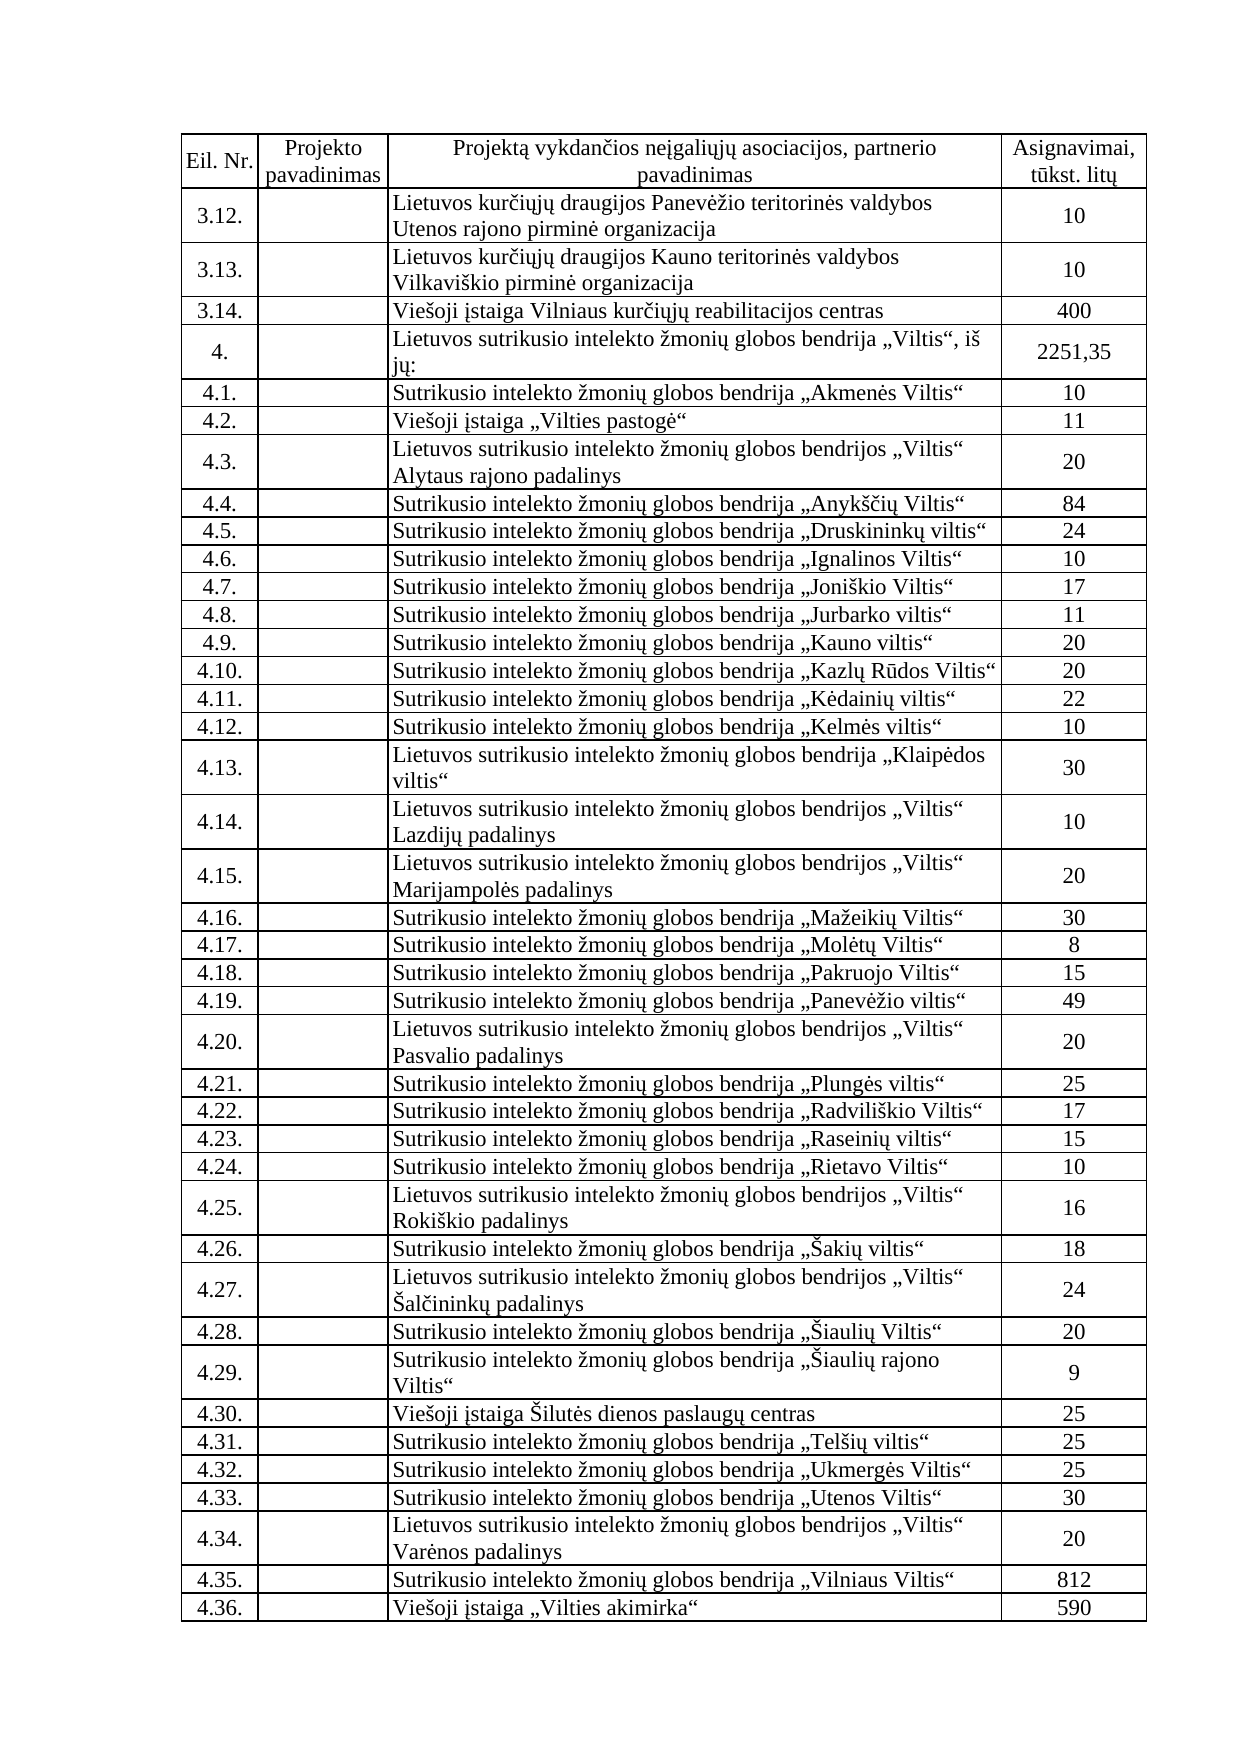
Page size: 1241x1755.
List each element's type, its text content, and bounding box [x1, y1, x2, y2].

table_cell Sutrikusio intelekto žmonių globos bendrija „Panevėžio viltis“ [389, 987, 1001, 1014]
table_cell [259, 1236, 387, 1262]
table_cell [259, 1566, 387, 1592]
table_cell 30 [1002, 1484, 1146, 1510]
table_cell [259, 490, 387, 516]
table_cell 4.12. [182, 713, 257, 739]
table_cell [259, 435, 387, 488]
table_cell 812 [1002, 1566, 1146, 1592]
table_header Projektą vykdančios neįgaliųjų asociacijos, partnerio pavadinimas [389, 135, 1001, 187]
table_cell Sutrikusio intelekto žmonių globos bendrija „Kazlų Rūdos Viltis“ [389, 657, 1001, 683]
table_cell 10 [1002, 713, 1146, 739]
table_cell 10 [1002, 795, 1146, 848]
table_cell [259, 904, 387, 930]
table_cell [259, 713, 387, 739]
table_cell [259, 546, 387, 572]
table_cell 4.36. [182, 1594, 257, 1620]
table_cell Sutrikusio intelekto žmonių globos bendrija „Vilniaus Viltis“ [389, 1566, 1001, 1592]
table_cell Sutrikusio intelekto žmonių globos bendrija „Joniškio Viltis“ [389, 573, 1001, 600]
table_cell 4.25. [182, 1181, 257, 1234]
table_cell 25 [1002, 1400, 1146, 1426]
table_cell 4.13. [182, 741, 257, 793]
table_cell 3.13. [182, 243, 257, 296]
table_cell 16 [1002, 1181, 1146, 1234]
table_cell 30 [1002, 741, 1146, 793]
table_cell Sutrikusio intelekto žmonių globos bendrija „Kauno viltis“ [389, 629, 1001, 656]
table_cell 22 [1002, 685, 1146, 711]
table_cell Viešoji įstaiga „Vilties pastogė“ [389, 407, 1001, 434]
table_cell [259, 657, 387, 683]
table_cell [259, 1594, 387, 1620]
table_cell 4.34. [182, 1512, 257, 1564]
table_header Asignavimai, tūkst. litų [1002, 135, 1146, 187]
table_cell 9 [1002, 1346, 1146, 1398]
table_cell 10 [1002, 189, 1146, 241]
table_cell [259, 1070, 387, 1096]
table_cell Sutrikusio intelekto žmonių globos bendrija „Plungės viltis“ [389, 1070, 1001, 1096]
table_cell 4.30. [182, 1400, 257, 1426]
table_cell 4.35. [182, 1566, 257, 1592]
table_cell [259, 1318, 387, 1344]
table_cell 25 [1002, 1070, 1146, 1096]
table_cell 4.28. [182, 1318, 257, 1344]
table_cell 4.26. [182, 1236, 257, 1262]
table_cell 11 [1002, 407, 1146, 434]
table_cell Sutrikusio intelekto žmonių globos bendrija „Pakruojo Viltis“ [389, 960, 1001, 986]
table_cell 20 [1002, 435, 1146, 488]
table_cell Lietuvos sutrikusio intelekto žmonių globos bendrijos „Viltis“ Lazdijų padalinys [389, 795, 1001, 848]
table_cell 4.10. [182, 657, 257, 683]
table_cell 11 [1002, 601, 1146, 628]
table_cell 84 [1002, 490, 1146, 516]
table_cell [259, 243, 387, 296]
table_cell 4.29. [182, 1346, 257, 1398]
table_cell Sutrikusio intelekto žmonių globos bendrija „Šiaulių Viltis“ [389, 1318, 1001, 1344]
table_cell 15 [1002, 960, 1146, 986]
table_cell 4.24. [182, 1153, 257, 1180]
table_cell Viešoji įstaiga Vilniaus kurčiųjų reabilitacijos centras [389, 297, 1001, 324]
table_cell [259, 1400, 387, 1426]
table_cell Lietuvos sutrikusio intelekto žmonių globos bendrija „Viltis“, iš jų: [389, 325, 1001, 378]
table_cell Viešoji įstaiga Šilutės dienos paslaugų centras [389, 1400, 1001, 1426]
table_cell 4.20. [182, 1015, 257, 1068]
table_cell [259, 297, 387, 324]
table_cell Lietuvos sutrikusio intelekto žmonių globos bendrijos „Viltis“ Pasvalio padalinys [389, 1015, 1001, 1068]
table_header Projekto pavadinimas [259, 135, 387, 187]
table_cell [259, 1346, 387, 1398]
table_cell 25 [1002, 1428, 1146, 1454]
table_cell Lietuvos sutrikusio intelekto žmonių globos bendrija „Klaipėdos viltis“ [389, 741, 1001, 793]
table_cell 49 [1002, 987, 1146, 1014]
table_cell 25 [1002, 1456, 1146, 1482]
table_cell [259, 1484, 387, 1510]
table_cell 4.5. [182, 518, 257, 544]
table_cell 4.22. [182, 1098, 257, 1124]
table_cell [259, 518, 387, 544]
table_cell Lietuvos kurčiųjų draugijos Kauno teritorinės valdybos Vilkaviškio pirminė organizacija [389, 243, 1001, 296]
table_cell 15 [1002, 1126, 1146, 1152]
table_cell 10 [1002, 243, 1146, 296]
table_cell 4.11. [182, 685, 257, 711]
table_cell 4.33. [182, 1484, 257, 1510]
table_cell 4.7. [182, 573, 257, 600]
table_cell [259, 1098, 387, 1124]
table_cell 4. [182, 325, 257, 378]
table_cell Sutrikusio intelekto žmonių globos bendrija „Šakių viltis“ [389, 1236, 1001, 1262]
table_cell 2251,35 [1002, 325, 1146, 378]
table_cell 400 [1002, 297, 1146, 324]
table_cell Sutrikusio intelekto žmonių globos bendrija „Akmenės Viltis“ [389, 380, 1001, 406]
table_cell 4.17. [182, 932, 257, 958]
table_cell [259, 960, 387, 986]
table_cell Sutrikusio intelekto žmonių globos bendrija „Jurbarko viltis“ [389, 601, 1001, 628]
table_cell 8 [1002, 932, 1146, 958]
table_cell [259, 685, 387, 711]
table_cell 4.15. [182, 850, 257, 902]
table_cell Sutrikusio intelekto žmonių globos bendrija „Šiaulių rajono Viltis“ [389, 1346, 1001, 1398]
table_cell Sutrikusio intelekto žmonių globos bendrija „Molėtų Viltis“ [389, 932, 1001, 958]
table_cell Sutrikusio intelekto žmonių globos bendrija „Rietavo Viltis“ [389, 1153, 1001, 1180]
table_cell 4.9. [182, 629, 257, 656]
table_cell 18 [1002, 1236, 1146, 1262]
table_cell [259, 325, 387, 378]
table_cell 20 [1002, 1015, 1146, 1068]
table_cell 4.18. [182, 960, 257, 986]
table_cell 4.1. [182, 380, 257, 406]
table_cell 3.12. [182, 189, 257, 241]
table_cell Sutrikusio intelekto žmonių globos bendrija „Druskininkų viltis“ [389, 518, 1001, 544]
table_cell Viešoji įstaiga „Vilties akimirka“ [389, 1594, 1001, 1620]
table_cell Sutrikusio intelekto žmonių globos bendrija „Anykščių Viltis“ [389, 490, 1001, 516]
table_cell 4.3. [182, 435, 257, 488]
table_cell [259, 850, 387, 902]
table_cell 4.19. [182, 987, 257, 1014]
table_cell 4.6. [182, 546, 257, 572]
table_cell 4.21. [182, 1070, 257, 1096]
table_cell [259, 407, 387, 434]
table_cell [259, 987, 387, 1014]
table_cell [259, 380, 387, 406]
table_cell 10 [1002, 546, 1146, 572]
table_cell [259, 795, 387, 848]
table_cell Lietuvos sutrikusio intelekto žmonių globos bendrijos „Viltis“ Alytaus rajono padalinys [389, 435, 1001, 488]
table_cell Sutrikusio intelekto žmonių globos bendrija „Ukmergės Viltis“ [389, 1456, 1001, 1482]
table_cell [259, 629, 387, 656]
table_cell [259, 1153, 387, 1180]
table_cell Sutrikusio intelekto žmonių globos bendrija „Kelmės viltis“ [389, 713, 1001, 739]
table_cell 4.16. [182, 904, 257, 930]
table_cell [259, 573, 387, 600]
table_cell Sutrikusio intelekto žmonių globos bendrija „Radviliškio Viltis“ [389, 1098, 1001, 1124]
table_cell [259, 189, 387, 241]
table_cell 4.32. [182, 1456, 257, 1482]
table_cell [259, 1456, 387, 1482]
table_cell 4.23. [182, 1126, 257, 1152]
table_cell 4.31. [182, 1428, 257, 1454]
table_cell 30 [1002, 904, 1146, 930]
table_cell 590 [1002, 1594, 1146, 1620]
table_cell 4.14. [182, 795, 257, 848]
table_cell [259, 601, 387, 628]
table_cell Lietuvos sutrikusio intelekto žmonių globos bendrijos „Viltis“ Varėnos padalinys [389, 1512, 1001, 1564]
table_cell 3.14. [182, 297, 257, 324]
table_cell 20 [1002, 1318, 1146, 1344]
table_cell [259, 1512, 387, 1564]
table_cell 10 [1002, 1153, 1146, 1180]
table_cell 20 [1002, 657, 1146, 683]
table_cell 20 [1002, 1512, 1146, 1564]
table_cell 24 [1002, 518, 1146, 544]
table_cell Sutrikusio intelekto žmonių globos bendrija „Kėdainių viltis“ [389, 685, 1001, 711]
table_cell [259, 1015, 387, 1068]
table_cell 17 [1002, 1098, 1146, 1124]
table_cell Lietuvos sutrikusio intelekto žmonių globos bendrijos „Viltis“ Marijampolės padalinys [389, 850, 1001, 902]
table_cell 10 [1002, 380, 1146, 406]
table_header Eil. Nr. [182, 135, 257, 187]
table_cell Sutrikusio intelekto žmonių globos bendrija „Raseinių viltis“ [389, 1126, 1001, 1152]
table_cell 17 [1002, 573, 1146, 600]
table_cell 24 [1002, 1263, 1146, 1316]
table_cell Lietuvos kurčiųjų draugijos Panevėžio teritorinės valdybos Utenos rajono pirminė organizacija [389, 189, 1001, 241]
table_cell [259, 932, 387, 958]
table_cell Sutrikusio intelekto žmonių globos bendrija „Mažeikių Viltis“ [389, 904, 1001, 930]
table_cell [259, 1263, 387, 1316]
table_cell 4.8. [182, 601, 257, 628]
table_cell Lietuvos sutrikusio intelekto žmonių globos bendrijos „Viltis“ Šalčininkų padalinys [389, 1263, 1001, 1316]
table_cell 20 [1002, 850, 1146, 902]
table_cell 4.2. [182, 407, 257, 434]
table_cell [259, 741, 387, 793]
table_cell Sutrikusio intelekto žmonių globos bendrija „Utenos Viltis“ [389, 1484, 1001, 1510]
table_cell Sutrikusio intelekto žmonių globos bendrija „Telšių viltis“ [389, 1428, 1001, 1454]
table_cell Lietuvos sutrikusio intelekto žmonių globos bendrijos „Viltis“ Rokiškio padalinys [389, 1181, 1001, 1234]
table_cell 4.4. [182, 490, 257, 516]
table_cell [259, 1428, 387, 1454]
table_cell 20 [1002, 629, 1146, 656]
table_cell 4.27. [182, 1263, 257, 1316]
table_cell [259, 1181, 387, 1234]
table_cell Sutrikusio intelekto žmonių globos bendrija „Ignalinos Viltis“ [389, 546, 1001, 572]
table_cell [259, 1126, 387, 1152]
